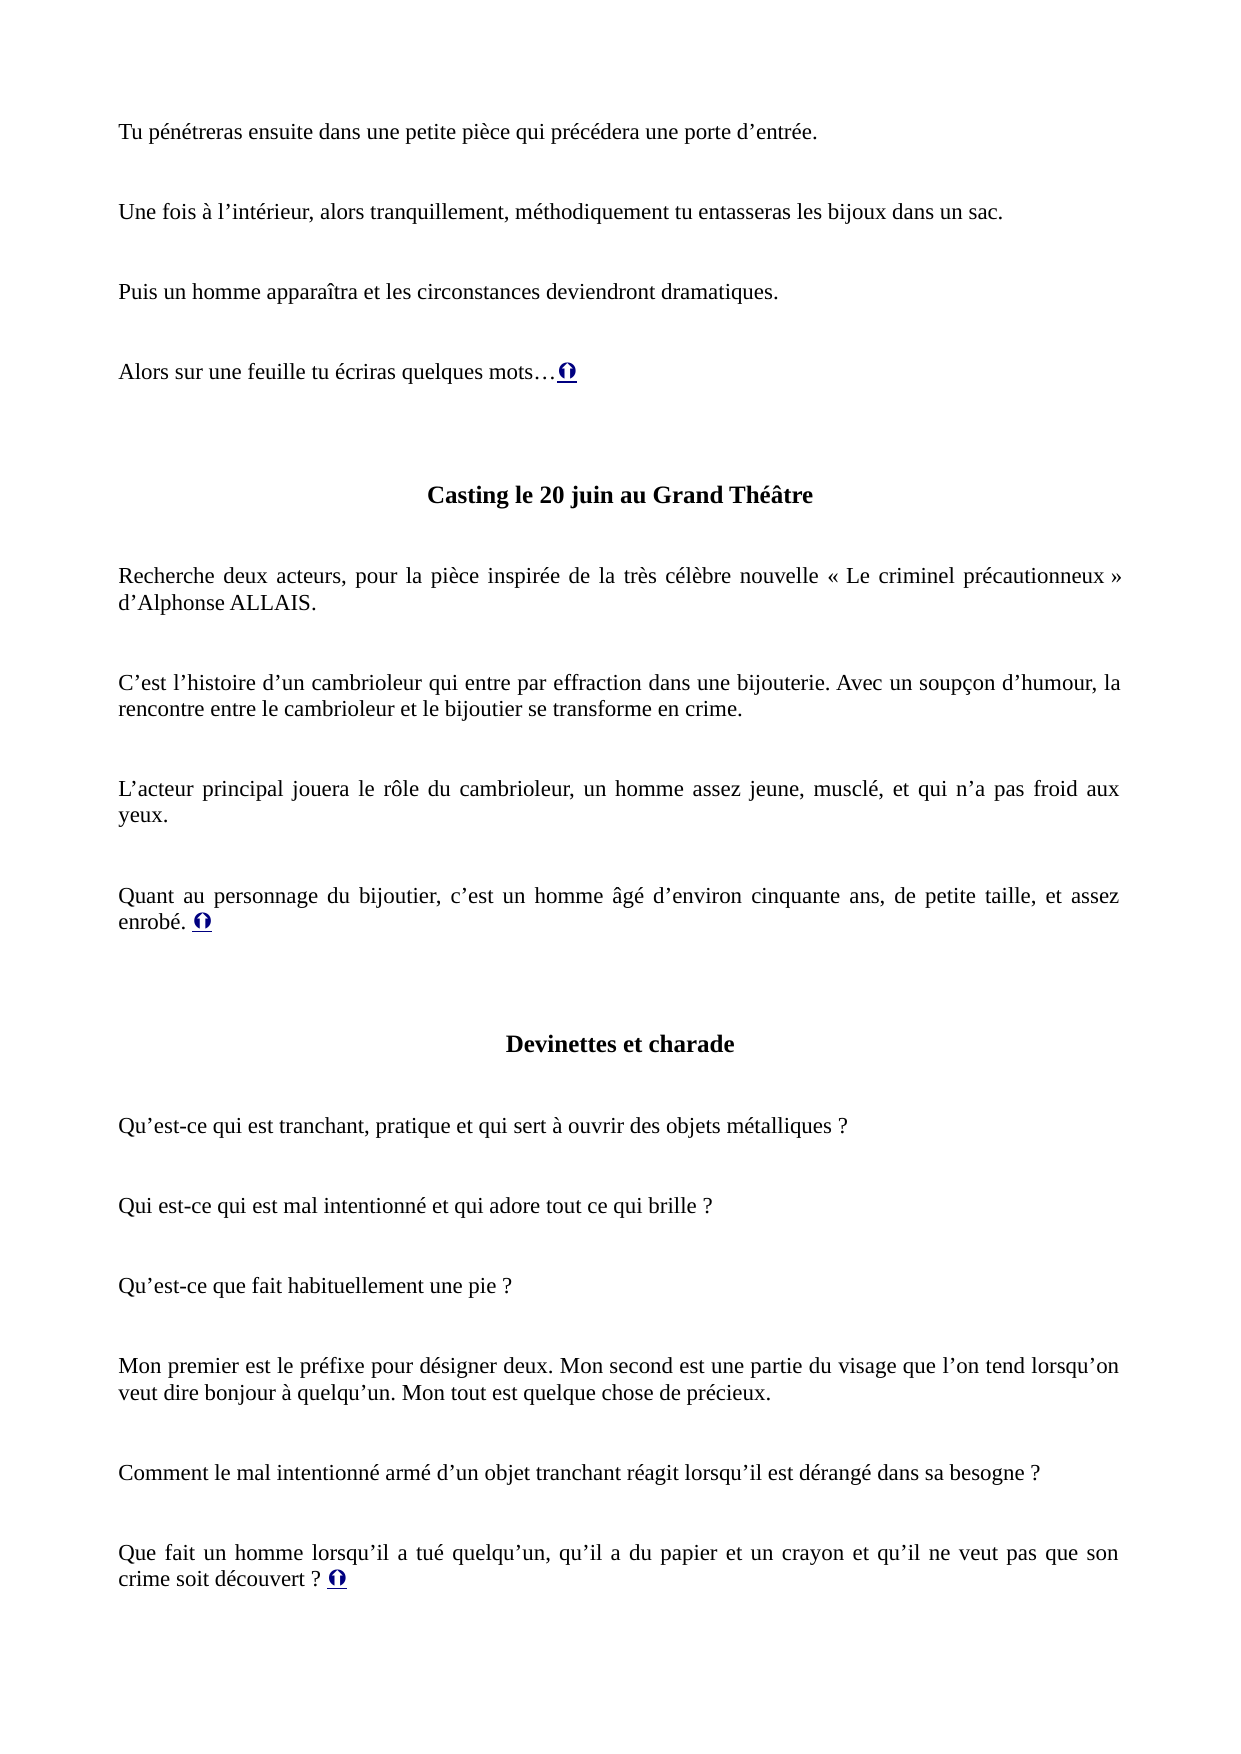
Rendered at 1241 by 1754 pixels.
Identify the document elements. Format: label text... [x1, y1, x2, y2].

text Qui est-ce qui est mal intentionné et qui adore tout ce qui brille ? [118, 1192, 1122, 1218]
text Recherche deux acteurs, pour la pièce inspirée de la très célèbre nouvelle « Le criminel précautionneux » d’Alphonse ALLAIS. [118, 562, 1122, 615]
text Devinettes et charade [118, 1029, 1122, 1058]
text Que fait un homme lorsqu’il a tué quelqu’un, qu’il a du papier et un crayon et qu’il ne veut pas que son crime soit découvert ? Ý [118, 1539, 1122, 1591]
text Qu’est-ce que fait habituellement une pie ? [118, 1272, 1122, 1298]
text Mon premier est le préfixe pour désigner deux. Mon second est une partie du visage que l’on tend lorsqu’on veut dire bonjour à quelqu’un. Mon tout est quelque chose de précieux. [118, 1352, 1122, 1405]
text Tu pénétreras ensuite dans une petite pièce qui précédera une porte d’entrée. [118, 118, 1122, 144]
text L’acteur principal jouera le rôle du cambrioleur, un homme assez jeune, musclé, et qui n’a pas froid aux yeux. [118, 775, 1122, 828]
text Puis un homme apparaîtra et les circonstances deviendront dramatiques. [118, 278, 1122, 305]
text C’est l’histoire d’un cambrioleur qui entre par effraction dans une bijouterie. Avec un soupçon d’humour, la rencontre entre le cambrioleur et le bijoutier se transforme en crime. [118, 669, 1122, 721]
text Alors sur une feuille tu écriras quelques mots…Ý [118, 358, 1122, 385]
text Comment le mal intentionné armé d’un objet tranchant réagit lorsqu’il est dérangé dans sa besogne ? [118, 1459, 1122, 1485]
text Quant au personnage du bijoutier, c’est un homme âgé d’environ cinquante ans, de petite taille, et assez enrobé. Ý [118, 882, 1122, 934]
text Une fois à l’intérieur, alors tranquillement, méthodiquement tu entasseras les bijoux dans un sac. [118, 198, 1122, 224]
text Qu’est-ce qui est tranchant, pratique et qui sert à ouvrir des objets métalliques ? [118, 1112, 1122, 1138]
text Casting le 20 juin au Grand Théâtre [118, 480, 1122, 508]
